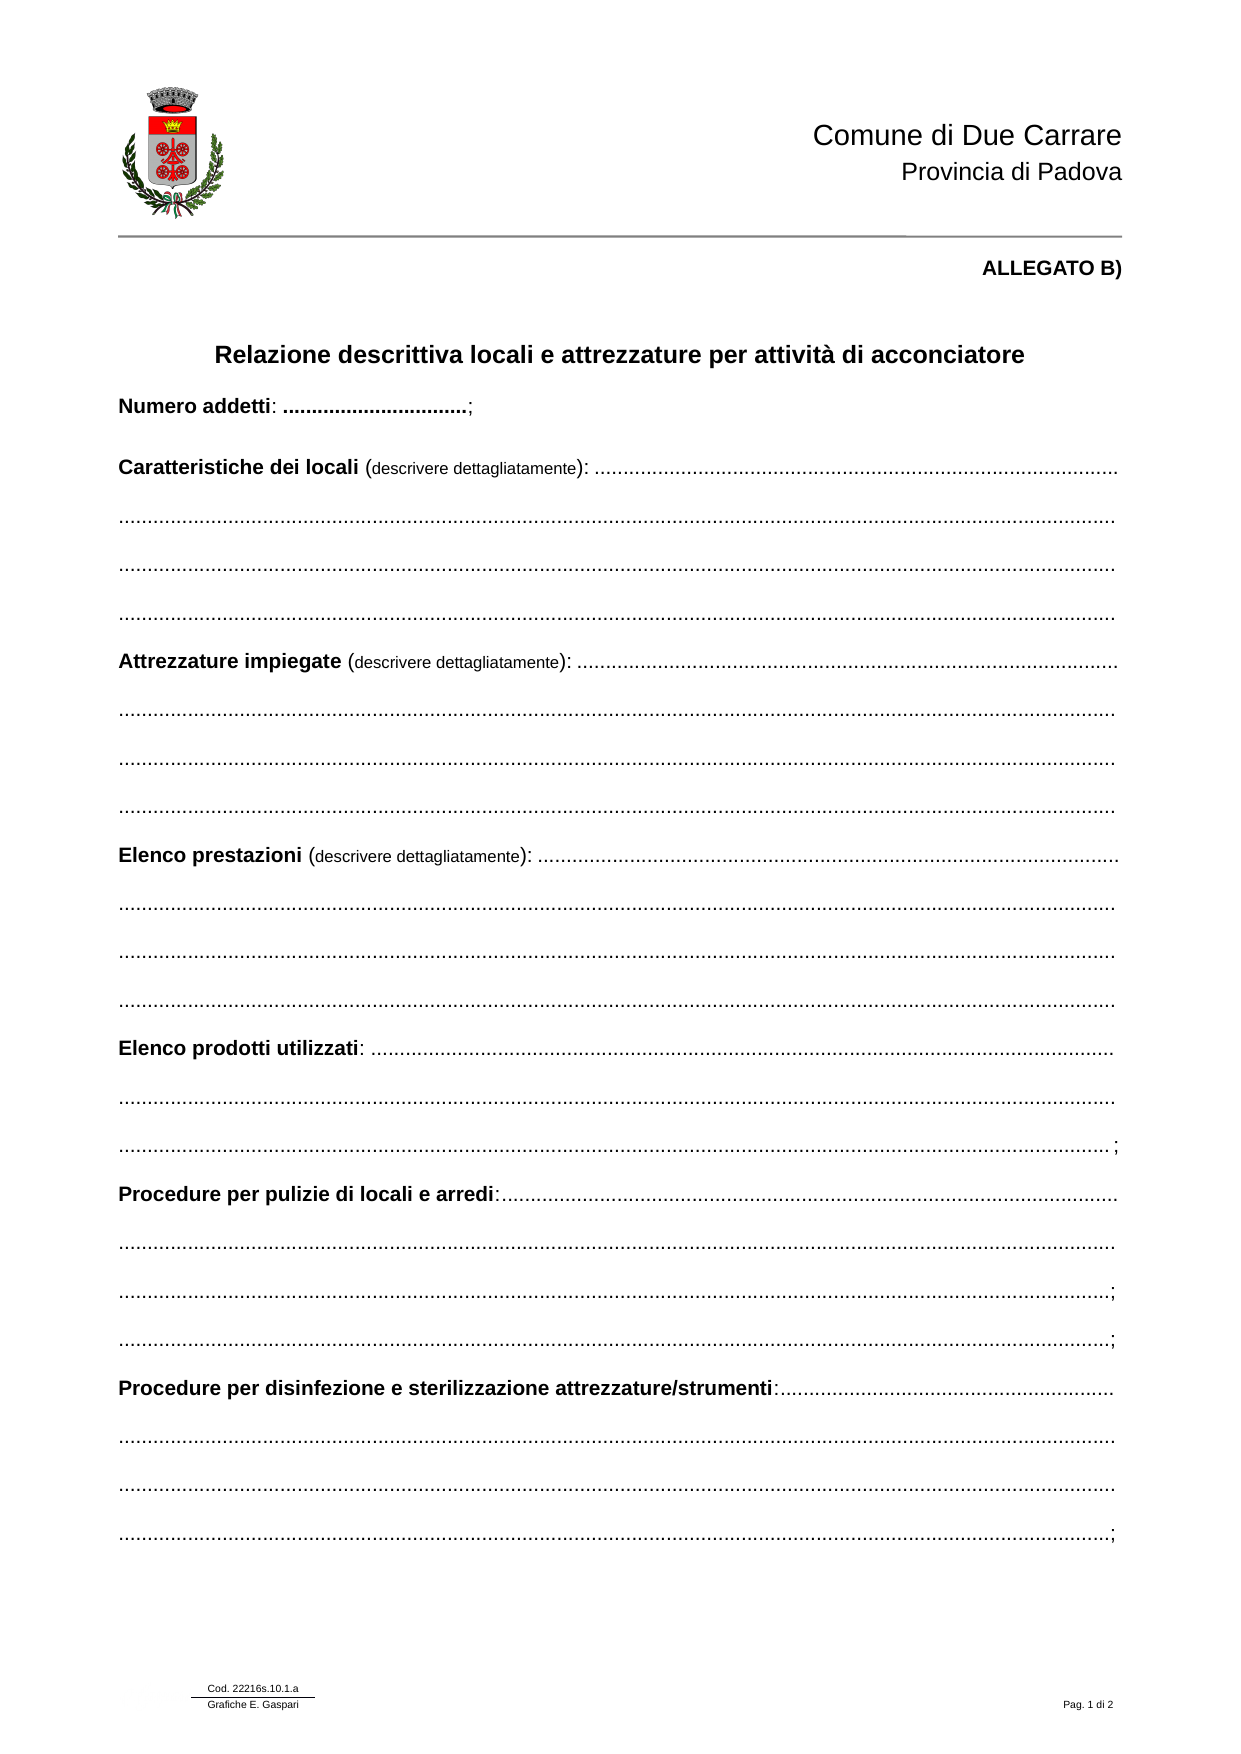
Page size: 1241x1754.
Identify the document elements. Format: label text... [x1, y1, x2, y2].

text ............................................................................................................................................................................; [118, 1327, 1122, 1351]
text ............................................................................................................................................................................. [118, 794, 1122, 818]
text Nell'elenco degli allegati [242, 292, 602, 315]
text Procedure per pulizie di locali e arredi: ........................................................................................................... [118, 1182, 1122, 1206]
text ............................................................................................................................................................................. [118, 1085, 1122, 1109]
text Numero addetti: ................................; [118, 394, 1122, 418]
text ............................................................................................................................................................................. [118, 988, 1122, 1012]
text ............................................................................................................................................................................. [118, 891, 1122, 915]
text ............................................................................................................................................................................. [118, 1472, 1122, 1496]
text ............................................................................................................................................................................ ; [118, 1133, 1122, 1157]
text ............................................................................................................................................................................; [118, 1521, 1122, 1544]
text ............................................................................................................................................................................. [118, 939, 1122, 963]
text Attrezzature impiegate (descrivere dettagliatamente): .............................................................................................. [118, 649, 1122, 673]
text ALLEGATO B) [118, 256, 1122, 280]
text Elenco prodotti utilizzati: ................................................................................................................................. [118, 1036, 1122, 1060]
text ............................................................................................................................................................................. [118, 1230, 1122, 1254]
text Caratteristiche dei locali (descrivere dettagliatamente): ........................................................................................... [118, 455, 1122, 479]
text ............................................................................................................................................................................. [118, 1424, 1122, 1448]
text ............................................................................................................................................................................. [118, 746, 1122, 769]
text ............................................................................................................................................................................. [118, 503, 1122, 527]
text Procedure per disinfezione e sterilizzazione attrezzature/strumenti: .......................................................... [118, 1375, 1122, 1399]
text ............................................................................................................................................................................; [118, 1278, 1122, 1302]
text Elenco prestazioni (descrivere dettagliatamente): ..................................................................................................... [118, 842, 1122, 866]
text ............................................................................................................................................................................. [118, 697, 1122, 721]
subtitle Relazione descrittiva locali e attrezzature per attività di acconciatore [118, 340, 1122, 369]
text Provincia di Padova [224, 157, 1122, 185]
text Comune di Due Carrare [224, 118, 1122, 152]
text ............................................................................................................................................................................. [118, 552, 1122, 576]
picture [122, 87, 224, 219]
text ............................................................................................................................................................................. [118, 600, 1122, 624]
